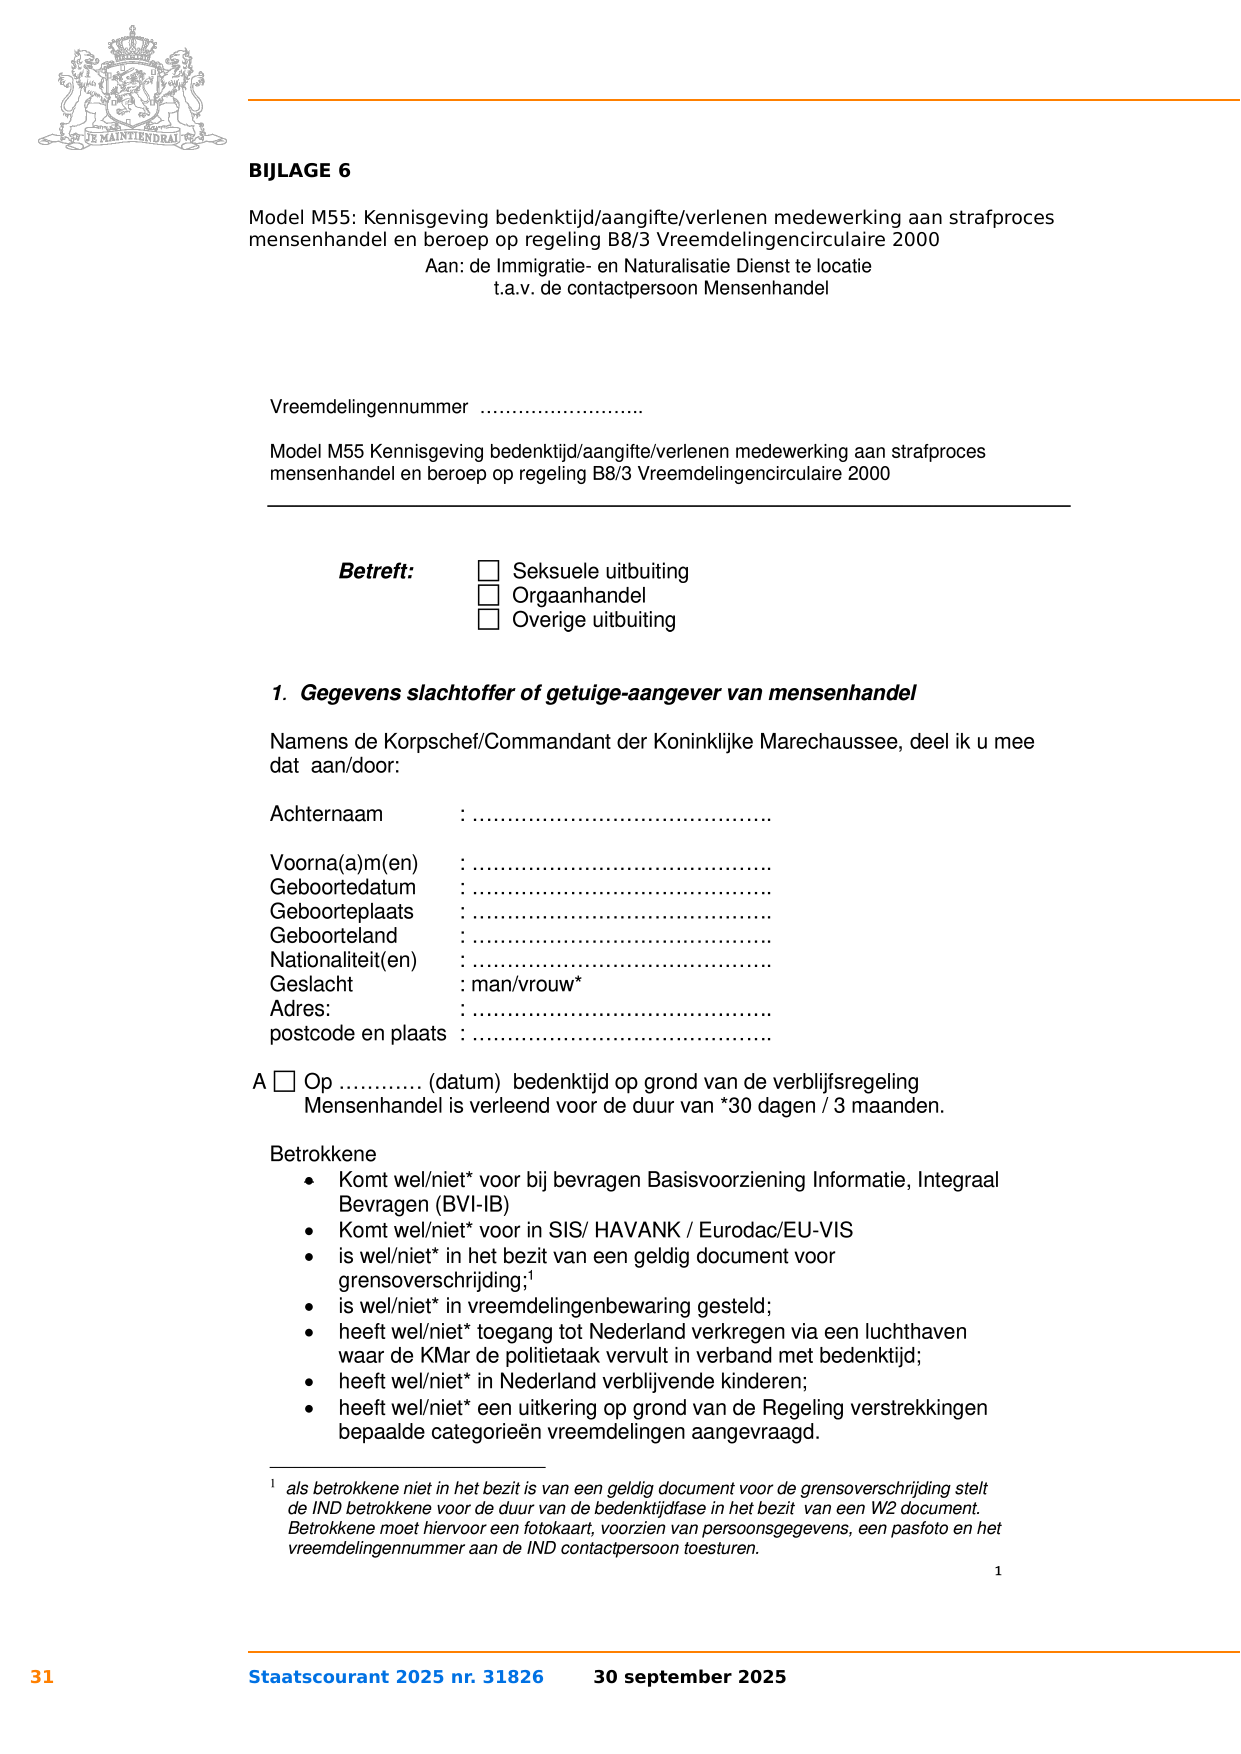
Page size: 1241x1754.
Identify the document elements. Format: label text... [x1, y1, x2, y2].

text Model M55: Kennisgeving bedenktijd/aangifte/verlenen medewerking aan strafproces mensenhandel en beroep op regeling B8/3 Vreemdelingencirculaire 2000 [248, 207, 1163, 1590]
picture [38, 25, 227, 150]
subtitle BIJLAGE 6 [248, 160, 1163, 182]
picture [248, 250, 1075, 1586]
